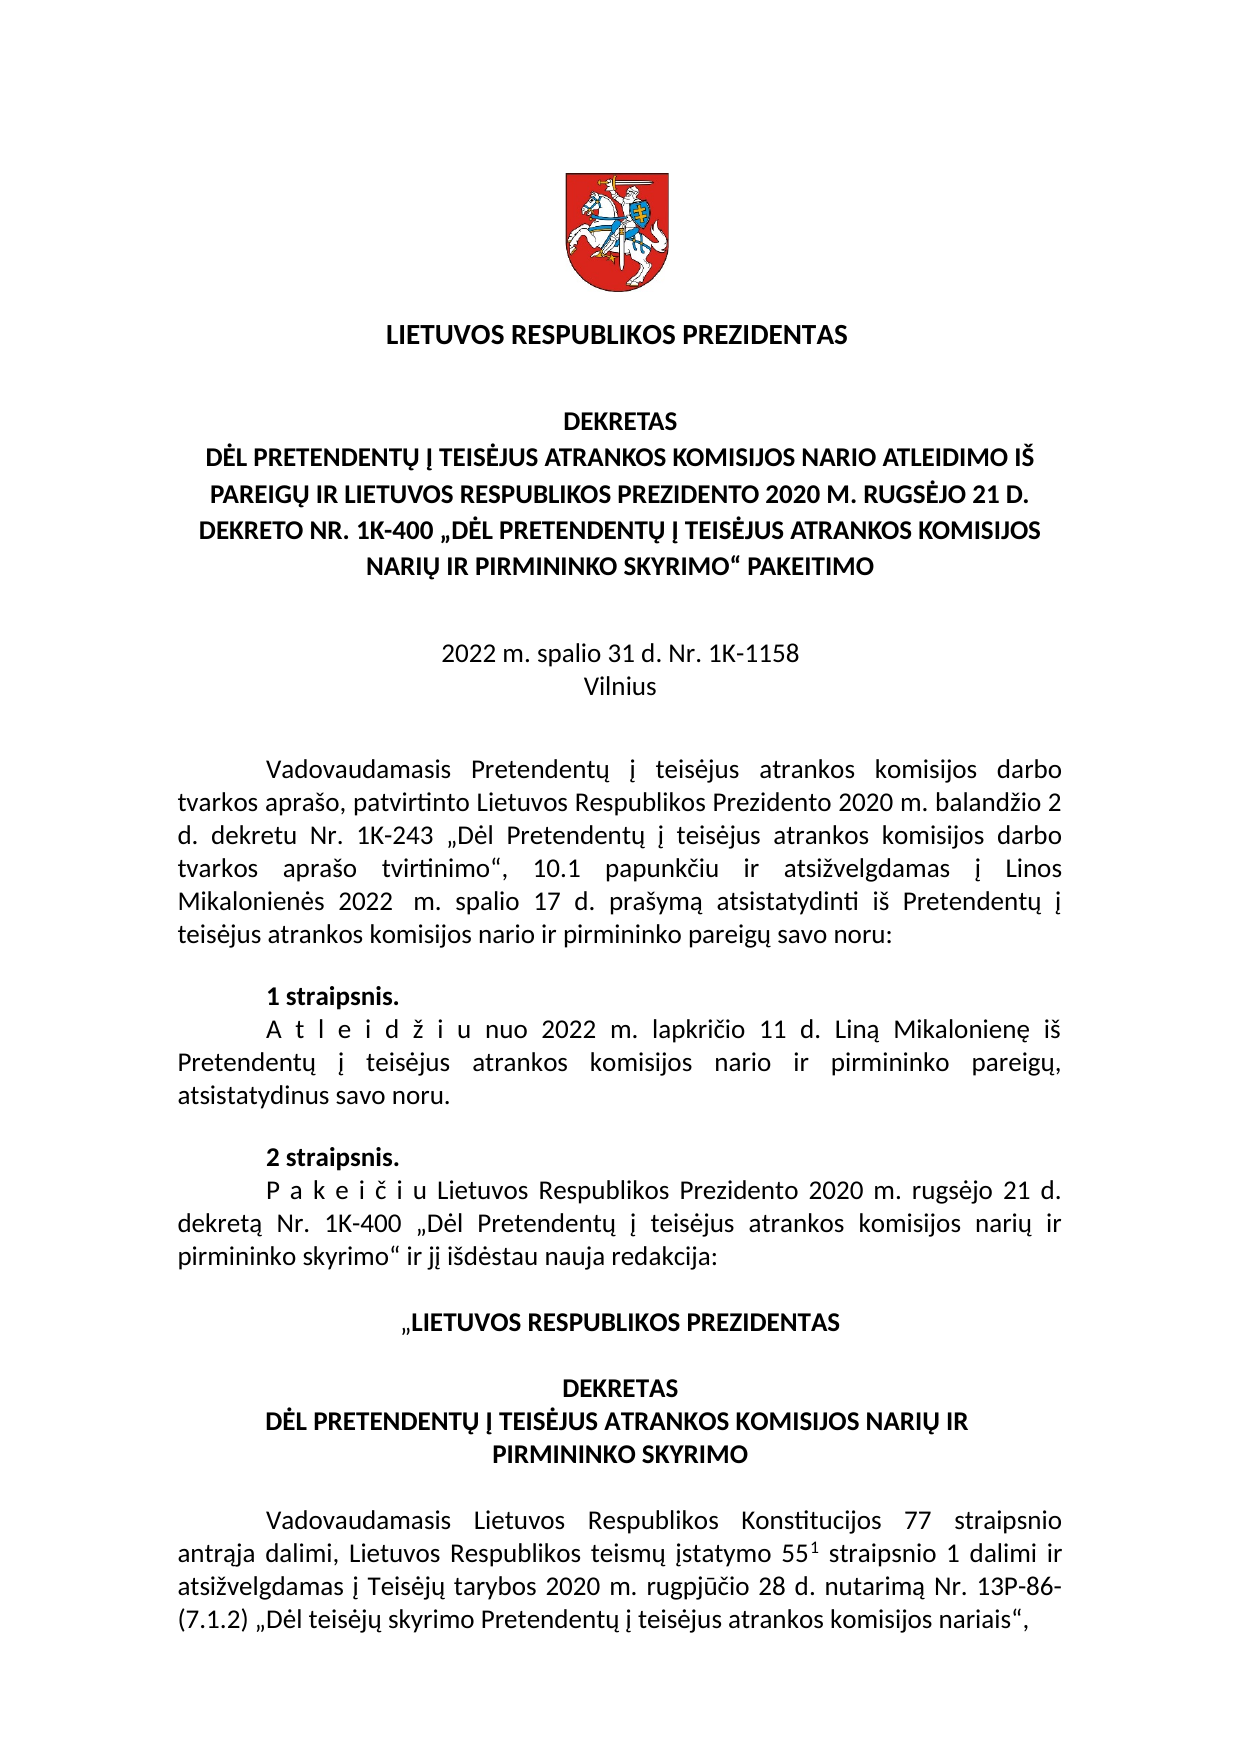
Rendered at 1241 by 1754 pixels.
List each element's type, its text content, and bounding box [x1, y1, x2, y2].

text 1 straipsnis. [177, 979, 1063, 1012]
text 2022 m. spalio 31 d. Nr. 1K-1158 [177, 636, 1063, 669]
text 2 straipsnis. [177, 1140, 1063, 1173]
text „LIETUVOS RESPUBLIKOS PREZIDENTAS [177, 1305, 1063, 1338]
text Vilnius [177, 669, 1063, 702]
text Vadovaudamasis Lietuvos Respublikos Konstitucijos 77 straipsnio antrąja dalimi, Lietuvos Respublikos teismų įstatymo 551 straipsnio 1 dalimi ir atsižvelgdamas į Teisėjų tarybos 2020 m. rugpjūčio 28 d. nutarimą Nr. 13P-86-(7.1.2) „Dėl teisėjų skyrimo Pretendentų į teisėjus atrankos komisijos nariais“, [177, 1503, 1063, 1635]
text DEKRETAS [177, 1371, 1063, 1404]
text Vadovaudamasis Pretendentų į teisėjus atrankos komisijos darbo tvarkos aprašo, patvirtinto Lietuvos Respublikos Prezidento 2020 m. balandžio 2 d. dekretu Nr. 1K-243 „Dėl Pretendentų į teisėjus atrankos komisijos darbo tvarkos aprašo tvirtinimo“, 10.1 papunkčiu ir atsižvelgdamas į Linos Mikalonienės 2022 m. spalio 17 d. prašymą atsistatydinti iš Pretendentų į teisėjus atrankos komisijos nario ir pirmininko pareigų savo noru: [177, 752, 1063, 950]
text A t l e i d ž i u nuo 2022 m. lapkričio 11 d. Liną Mikalonienę iš Pretendentų į teisėjus atrankos komisijos nario ir pirmininko pareigų, atsistatydinus savo noru. [177, 1012, 1063, 1111]
text DĖL PRETENDENTŲ Į TEISĖJUS ATRANKOS KOMISIJOS NARIŲ IR PIRMININKO SKYRIMO [177, 1404, 1063, 1470]
text P a k e i č i u Lietuvos Respublikos Prezidento 2020 m. rugsėjo 21 d. dekretą Nr. 1K-400 „Dėl Pretendentų į teisėjus atrankos komisijos narių ir pirmininko skyrimo“ ir jį išdėstau nauja redakcija: [177, 1173, 1063, 1272]
text LIETUVOS RESPUBLIKOS PREZIDENTAS [177, 316, 1063, 352]
text Dėl PRETENDENTŲ Į TEISĖJUS ATRANKOS KOMISIJOS NARIO ATLEIDIMO IŠ PAREIGŲ IR LIETUVOS RESPUBLIKOS PREZIDENTO 2020 M. RUGSĖJO 21 D. DEKRETO NR. 1K-400 „DĖL PRETENDENTŲ Į TEISĖJUS ATRANKOS KOMISIJOS NARIŲ IR PIRMININKO SKYRIMO“ PAKEITIMO [177, 441, 1063, 582]
text DEKRETAS [177, 404, 1063, 437]
